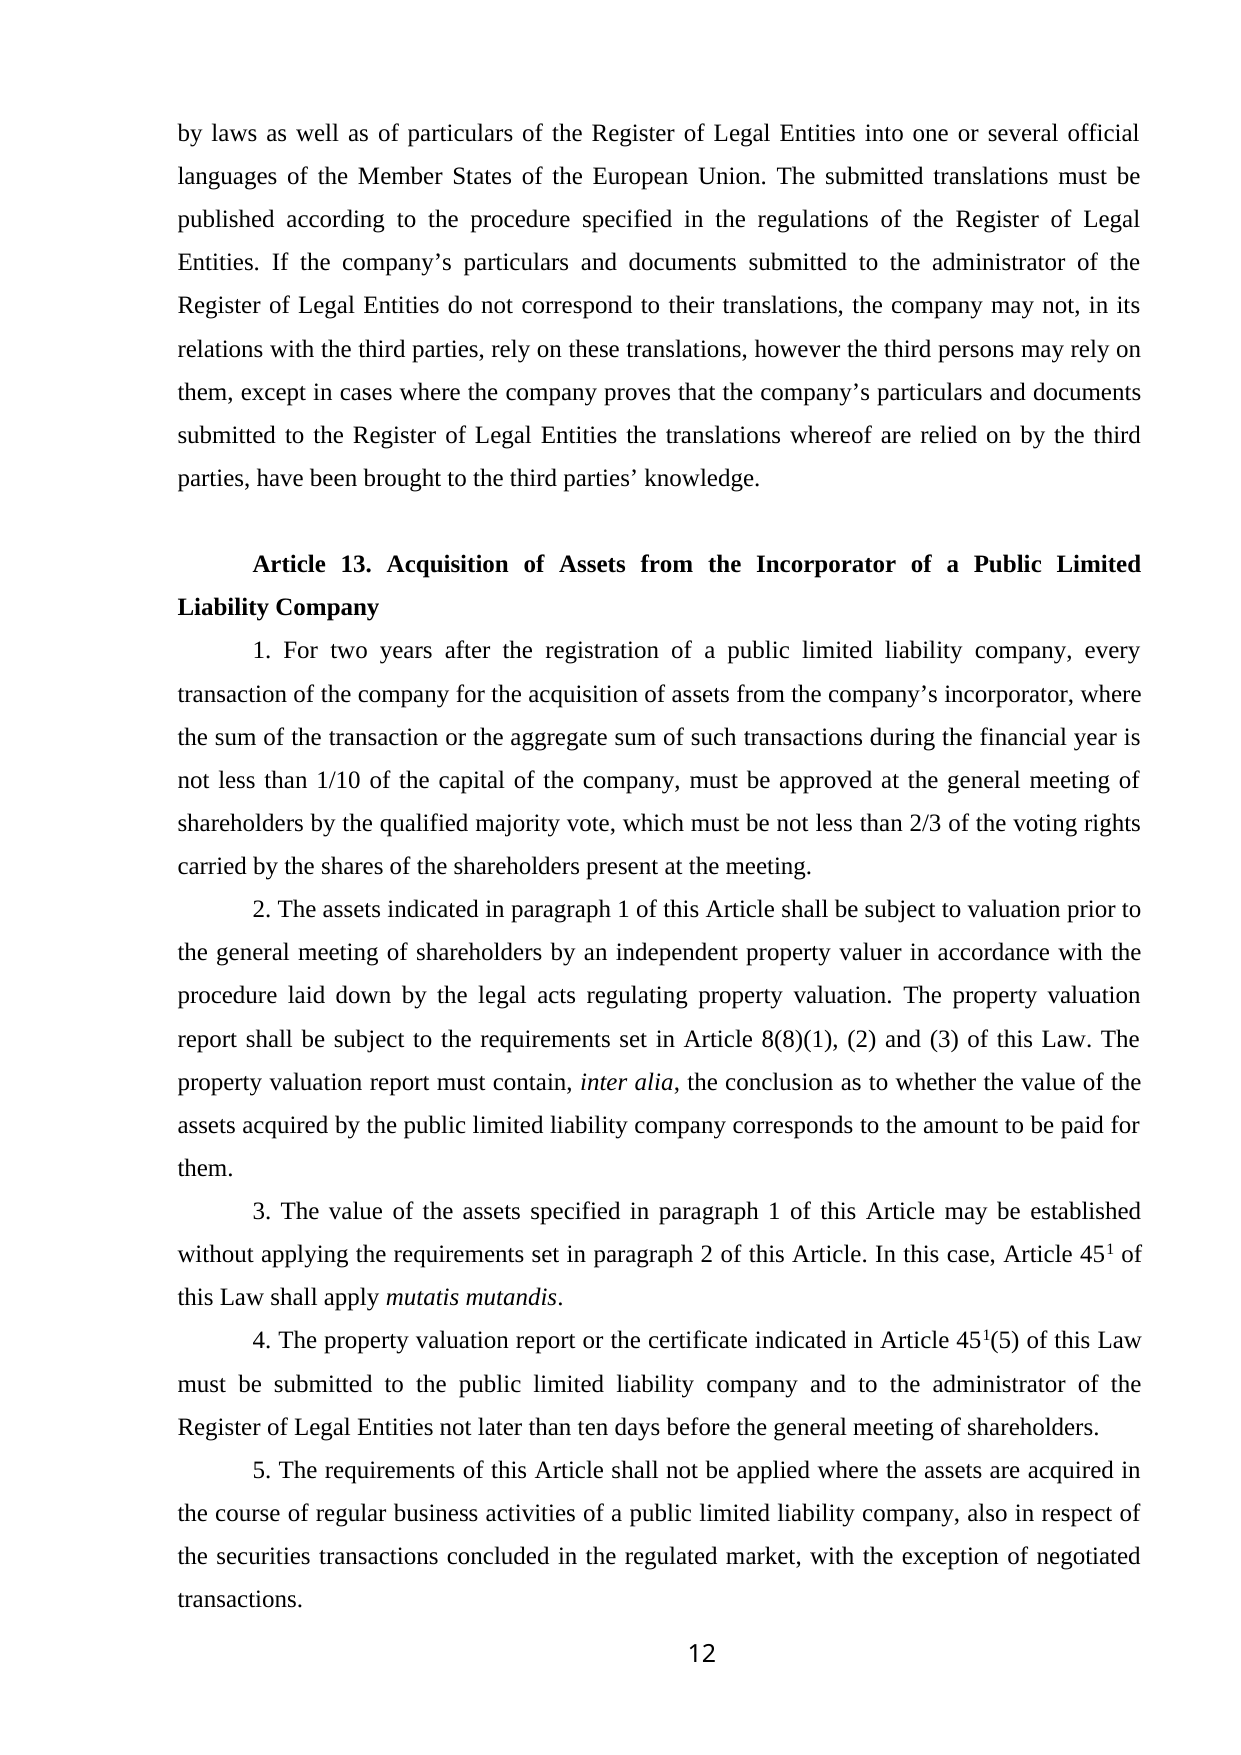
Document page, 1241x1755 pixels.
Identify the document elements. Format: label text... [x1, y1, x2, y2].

text by laws as well as of particulars of the Register of Legal Entities into one or several official languages of the Member States of the European Union. The submitted translations must be published according to the procedure specified in the regulations of the Register of Legal Entities. If the company’s particulars and documents submitted to the administrator of the Register of Legal Entities do not correspond to their translations, the company may not, in its relations with the third parties, rely on these translations, however the third persons may rely on them, except in cases where the company proves that the company’s particulars and documents submitted to the Register of Legal Entities the translations whereof are relied on by the third parties, have been brought to the third parties’ knowledge. [177, 118, 1142, 492]
text Article 13. Acquisition of Assets from the Incorporator of a Public Limited Liability Company [177, 549, 1142, 621]
text 5. The requirements of this Article shall not be applied where the assets are acquired in the course of regular business activities of a public limited liability company, also in respect of the securities transactions concluded in the regulated market, with the exception of negotiated transactions. [177, 1455, 1142, 1613]
text 4. The property valuation report or the certificate indicated in Article 451(5) of this Law must be submitted to the public limited liability company and to the administrator of the Register of Legal Entities not later than ten days before the general meeting of shareholders. [177, 1326, 1142, 1441]
text 3. The value of the assets specified in paragraph 1 of this Article may be established without applying the requirements set in paragraph 2 of this Article. In this case, Article 451 of this Law shall apply mutatis mutandis. [177, 1196, 1142, 1311]
text 1. For two years after the registration of a public limited liability company, every transaction of the company for the acquisition of assets from the company’s incorporator, where the sum of the transaction or the aggregate sum of such transactions during the financial year is not less than 1/10 of the capital of the company, must be approved at the general meeting of shareholders by the qualified majority vote, which must be not less than 2/3 of the voting rights carried by the shares of the shareholders present at the meeting. [177, 636, 1142, 880]
text 2. The assets indicated in paragraph 1 of this Article shall be subject to valuation prior to the general meeting of shareholders by an independent property valuer in accordance with the procedure laid down by the legal acts regulating property valuation. The property valuation report shall be subject to the requirements set in Article 8(8)(1), (2) and (3) of this Law. The property valuation report must contain, inter alia, the conclusion as to whether the value of the assets acquired by the public limited liability company corresponds to the amount to be paid for them. [177, 894, 1142, 1182]
